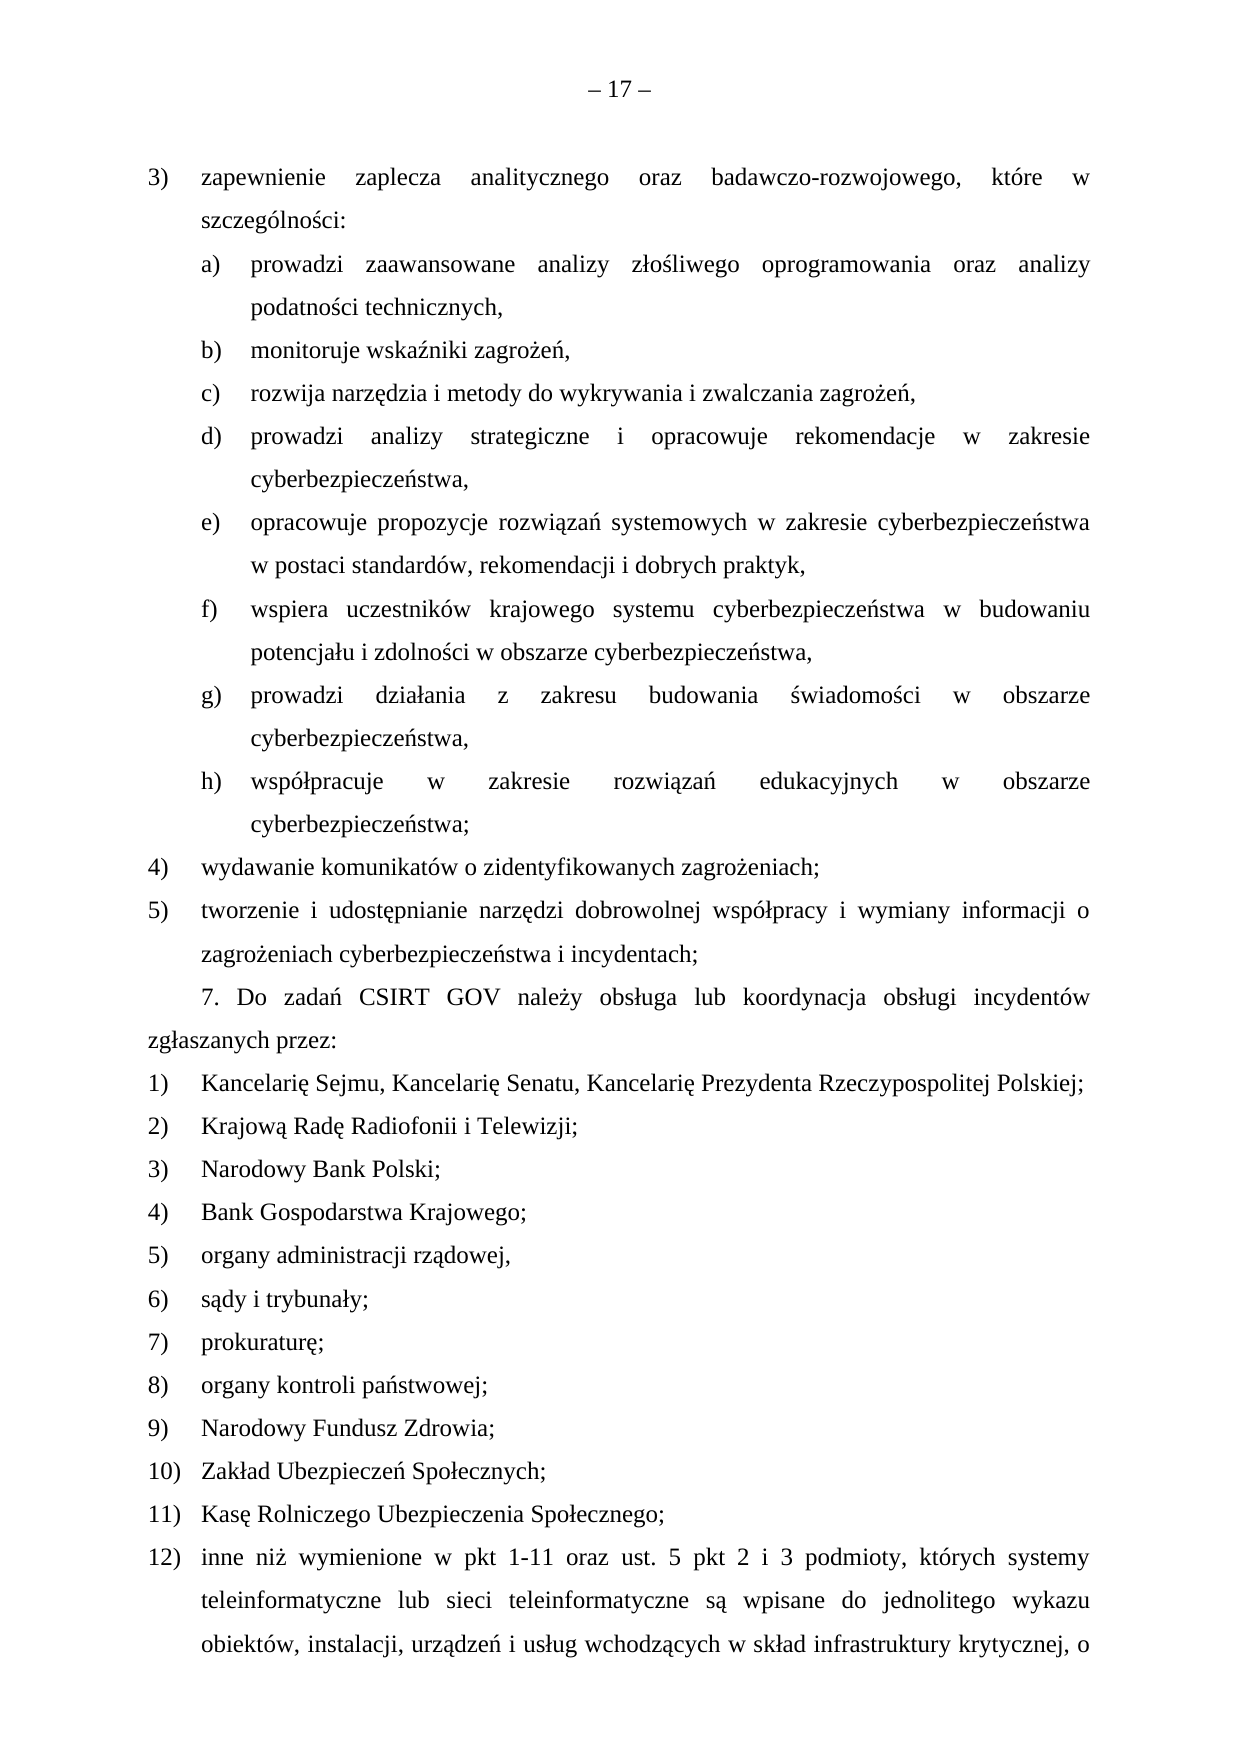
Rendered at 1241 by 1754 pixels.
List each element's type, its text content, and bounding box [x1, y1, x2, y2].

text c) rozwija narzędzia i metody do wykrywania i zwalczania zagrożeń, [201, 378, 1091, 407]
text 4) wydawanie komunikatów o zidentyfikowanych zagrożeniach; [148, 852, 1091, 881]
text d) prowadzi analizy strategiczne i opracowuje rekomendacje w zakresie cyberbezpieczeństwa, [201, 421, 1091, 493]
text b) monitoruje wskaźniki zagrożeń, [201, 335, 1091, 364]
text 1) Kancelarię Sejmu, Kancelarię Senatu, Kancelarię Prezydenta Rzeczypospolitej Polskiej; [148, 1068, 1091, 1097]
text 5) tworzenie i udostępnianie narzędzi dobrowolnej współpracy i wymiany informacji o zagrożeniach cyberbezpieczeństwa i incydentach; [148, 896, 1091, 967]
text 10) Zakład Ubezpieczeń Społecznych; [148, 1456, 1091, 1485]
text 4) Bank Gospodarstwa Krajowego; [148, 1197, 1091, 1226]
text 12) inne niż wymienione w pkt 1-11 oraz ust. 5 pkt 2 i 3 podmioty, których systemy teleinformatyczne lub sieci teleinformatyczne są wpisane do jednolitego wykazu obiektów, instalacji, urządzeń i usług wchodzących w skład infrastruktury krytycznej, o [148, 1542, 1091, 1657]
text g) prowadzi działania z zakresu budowania świadomości w obszarze cyberbezpieczeństwa, [201, 680, 1091, 752]
text 3) zapewnienie zaplecza analitycznego oraz badawczo-rozwojowego, które w szczególności: [148, 162, 1091, 234]
text 8) organy kontroli państwowej; [148, 1370, 1091, 1399]
text 9) Narodowy Fundusz Zdrowia; [148, 1413, 1091, 1442]
text 7. Do zadań CSIRT GOV należy obsługa lub koordynacja obsługi incydentów zgłaszanych przez: [148, 982, 1091, 1054]
text e) opracowuje propozycje rozwiązań systemowych w zakresie cyberbezpieczeństwa w postaci standardów, rekomendacji i dobrych praktyk, [201, 507, 1091, 579]
text 5) organy administracji rządowej, [148, 1241, 1091, 1269]
text h) współpracuje w zakresie rozwiązań edukacyjnych w obszarze cyberbezpieczeństwa; [201, 766, 1091, 838]
text a) prowadzi zaawansowane analizy złośliwego oprogramowania oraz analizy podatności technicznych, [201, 249, 1091, 321]
text f) wspiera uczestników krajowego systemu cyberbezpieczeństwa w budowaniu potencjału i zdolności w obszarze cyberbezpieczeństwa, [201, 594, 1091, 666]
text 2) Krajową Radę Radiofonii i Telewizji; [148, 1111, 1091, 1140]
text 6) sądy i trybunały; [148, 1284, 1091, 1312]
text 3) Narodowy Bank Polski; [148, 1154, 1091, 1183]
text 7) prokuraturę; [148, 1327, 1091, 1356]
text 11) Kasę Rolniczego Ubezpieczenia Społecznego; [148, 1499, 1091, 1528]
